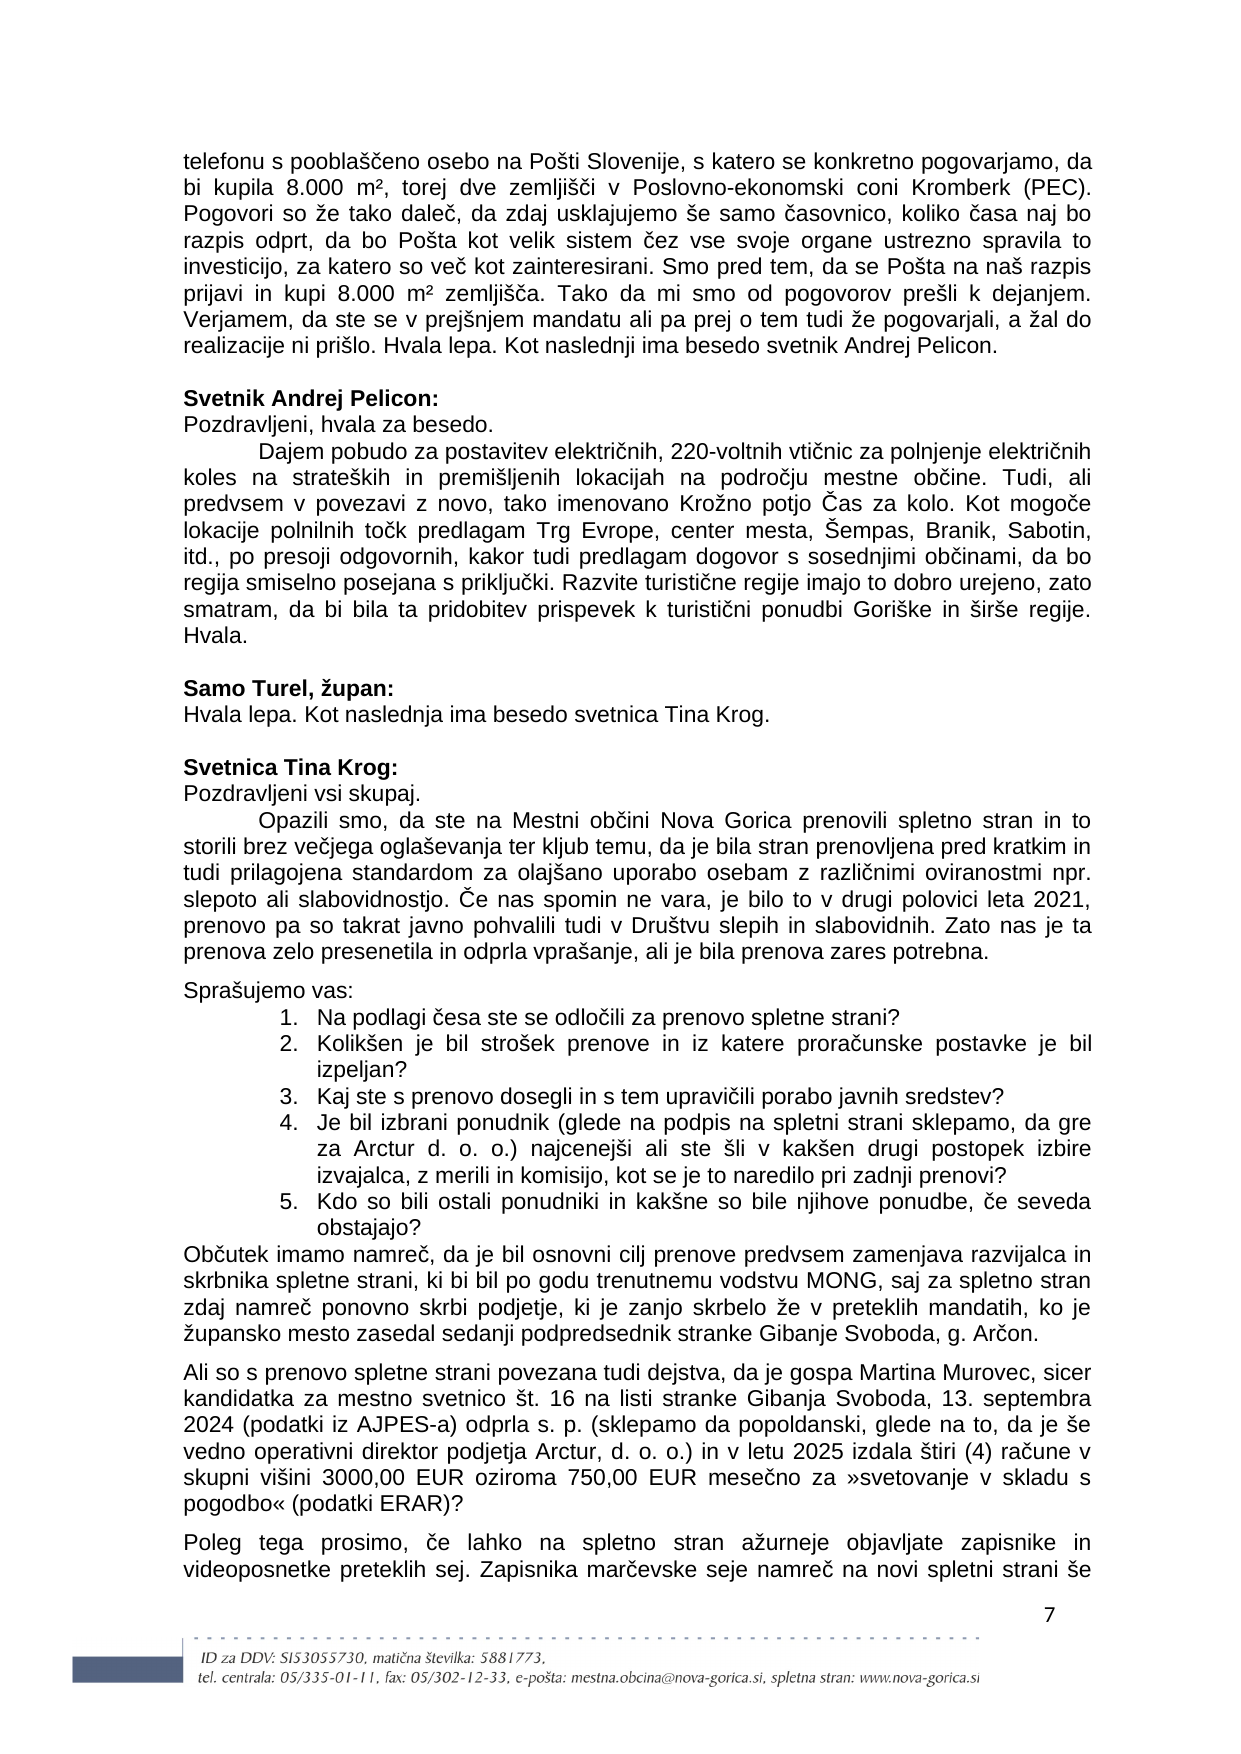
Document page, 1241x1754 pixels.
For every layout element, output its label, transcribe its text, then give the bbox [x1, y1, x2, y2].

text Poleg tega prosimo, če lahko na spletno stran ažurneje objavljate zapisnike in videoposnetke preteklih sej. Zapisnika marčevske seje namreč na novi spletni strani še [183, 1529, 1092, 1582]
text Ali so s prenovo spletne strani povezana tudi dejstva, da je gospa Martina Murovec, sicer kandidatka za mestno svetnico št. 16 na listi stranke Gibanja Svoboda, 13. septembra 2024 (podatki iz AJPES-a) odprla s. p. (sklepamo da popoldanski, glede na to, da je še vedno operativni direktor podjetja Arctur, d. o. o.) in v letu 2025 izdala štiri (4) račune v skupni višini 3000,00 EUR oziroma 750,00 EUR mesečno za »svetovanje v skladu s pogodbo« (podatki ERAR)? [183, 1359, 1092, 1517]
text Samo Turel, župan: [183, 675, 1092, 701]
text telefonu s pooblaščeno osebo na Pošti Slovenije, s katero se konkretno pogovarjamo, da bi kupila 8.000 m², torej dve zemljišči v Poslovno-ekonomski coni Kromberk (PEC). Pogovori so že tako daleč, da zdaj usklajujemo še samo časovnico, koliko časa naj bo razpis odprt, da bo Pošta kot velik sistem čez vse svoje organe ustrezno spravila to investicijo, za katero so več kot zainteresirani. Smo pred tem, da se Pošta na naš razpis prijavi in kupi 8.000 m² zemljišča. Tako da mi smo od pogovorov prešli k dejanjem. Verjamem, da ste se v prejšnjem mandatu ali pa prej o tem tudi že pogovarjali, a žal do realizacije ni prišlo. Hvala lepa. Kot naslednji ima besedo svetnik Andrej Pelicon. [183, 148, 1092, 358]
text Občutek imamo namreč, da je bil osnovni cilj prenove predvsem zamenjava razvijalca in skrbnika spletne strani, ki bi bil po godu trenutnemu vodstvu MONG, saj za spletno stran zdaj namreč ponovno skrbi podjetje, ki je zanjo skrbelo že v preteklih mandatih, ko je župansko mesto zasedal sedanji podpredsednik stranke Gibanje Svoboda, g. Arčon. [183, 1241, 1092, 1346]
text Svetnik Andrej Pelicon: [183, 385, 1092, 411]
text 1. Na podlagi česa ste se odločili za prenovo spletne strani? [279, 1003, 1092, 1030]
text Pozdravljeni vsi skupaj. [183, 780, 1092, 807]
text Sprašujemo vas: [183, 977, 1092, 1003]
text Pozdravljeni, hvala za besedo. [183, 411, 1092, 438]
text 2. Kolikšen je bil strošek prenove in iz katere proračunske postavke je bil izpeljan? [279, 1030, 1092, 1083]
text 3. Kaj ste s prenovo dosegli in s tem upravičili porabo javnih sredstev? [279, 1083, 1092, 1109]
text 4. Je bil izbrani ponudnik (glede na podpis na spletni strani sklepamo, da gre za Arctur d. o. o.) najcenejši ali ste šli v kakšen drugi postopek izbire izvajalca, z merili in komisijo, kot se je to naredilo pri zadnji prenovi? [279, 1109, 1092, 1188]
text Hvala lepa. Kot naslednja ima besedo svetnica Tina Krog. [183, 701, 1092, 727]
text Opazili smo, da ste na Mestni občini Nova Gorica prenovili spletno stran in to storili brez večjega oglaševanja ter kljub temu, da je bila stran prenovljena pred kratkim in tudi prilagojena standardom za olajšano uporabo osebam z različnimi oviranostmi npr. slepoto ali slabovidnostjo. Če nas spomin ne vara, je bilo to v drugi polovici leta 2021, prenovo pa so takrat javno pohvalili tudi v Društvu slepih in slabovidnih. Zato nas je ta prenova zelo presenetila in odprla vprašanje, ali je bila prenova zares potrebna. [183, 807, 1092, 965]
text 5. Kdo so bili ostali ponudniki in kakšne so bile njihove ponudbe, če seveda obstajajo? [279, 1188, 1092, 1241]
text Svetnica Tina Krog: [183, 754, 1092, 780]
text Dajem pobudo za postavitev električnih, 220-voltnih vtičnic za polnjenje električnih koles na strateških in premišljenih lokacijah na področju mestne občine. Tudi, ali predvsem v povezavi z novo, tako imenovano Krožno potjo Čas za kolo. Kot mogoče lokacije polnilnih točk predlagam Trg Evrope, center mesta, Šempas, Branik, Sabotin, itd., po presoji odgovornih, kakor tudi predlagam dogovor s sosednjimi občinami, da bo regija smiselno posejana s priključki. Razvite turistične regije imajo to dobro urejeno, zato smatram, da bi bila ta pridobitev prispevek k turistični ponudbi Goriške in širše regije. Hvala. [183, 438, 1092, 648]
